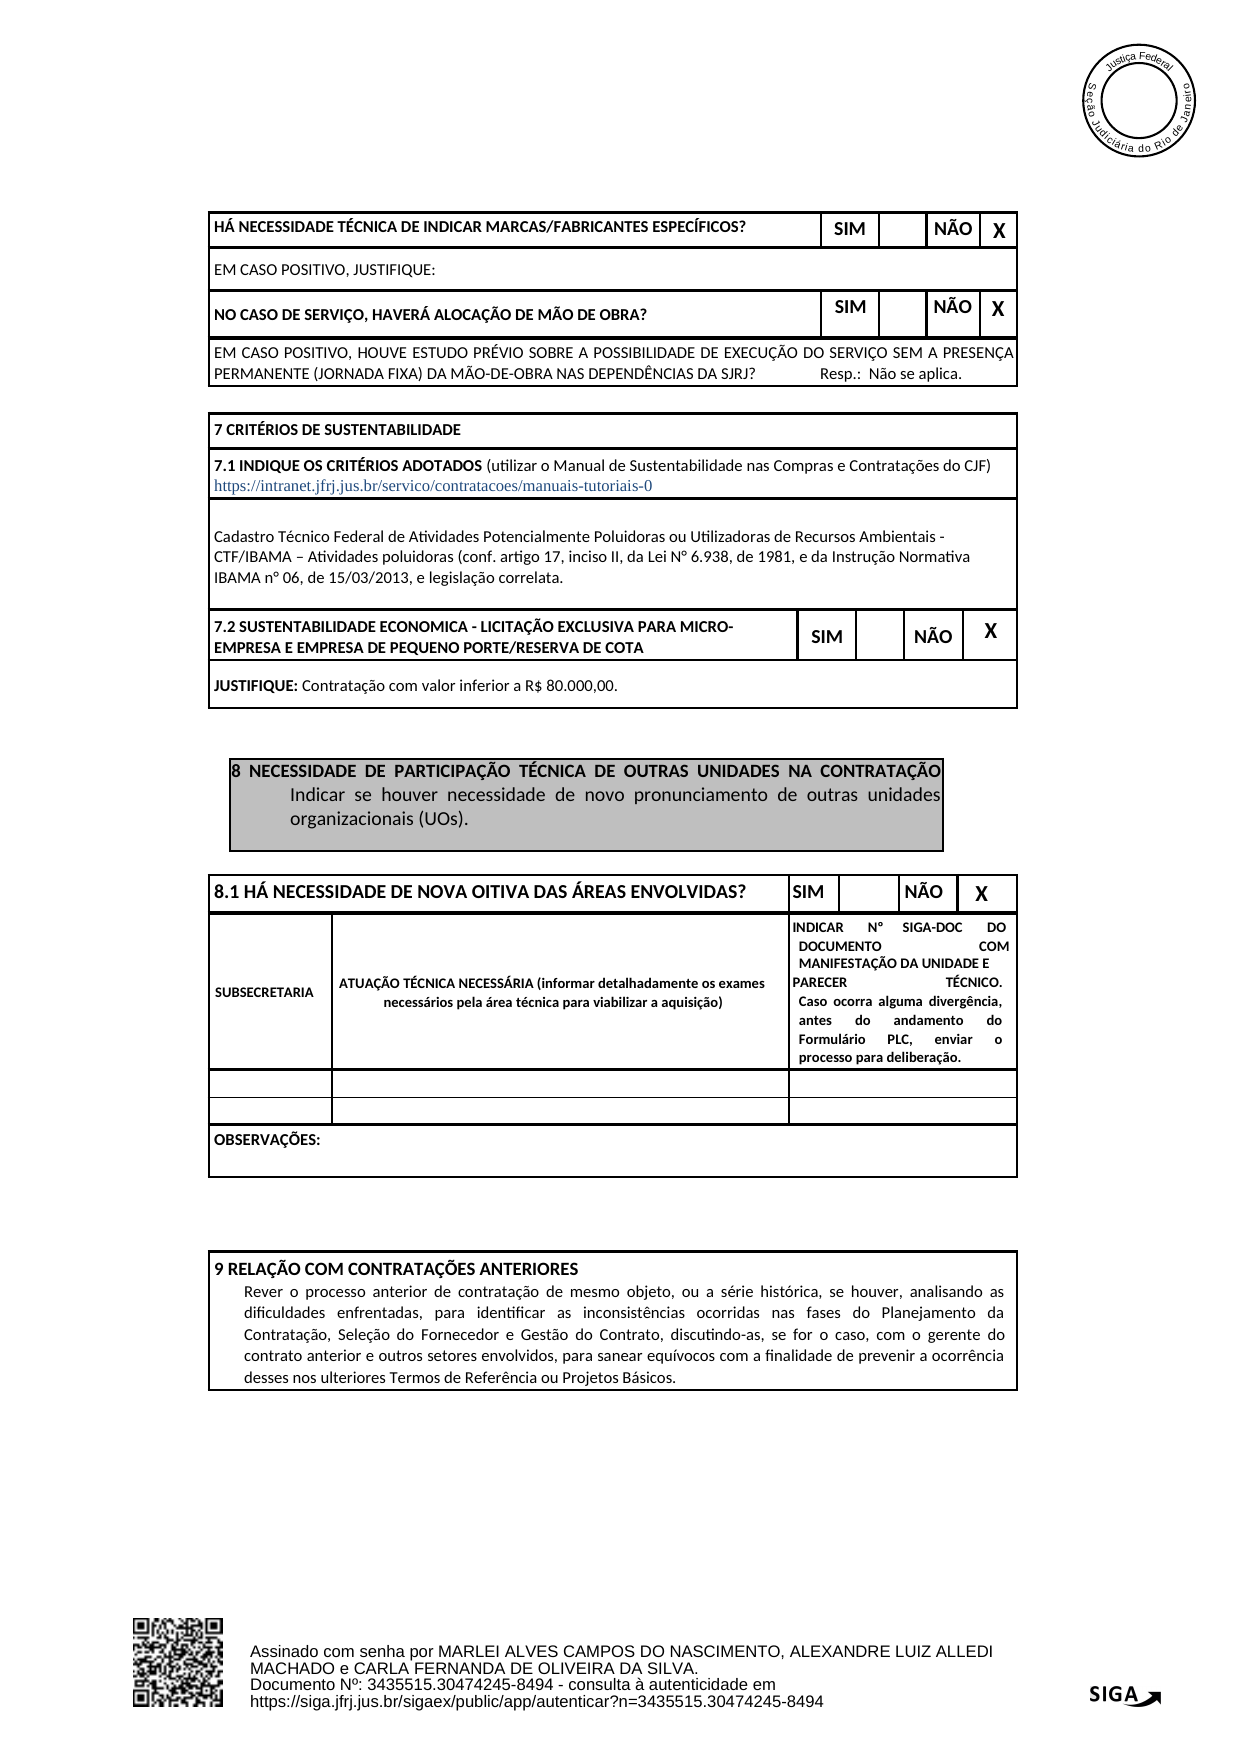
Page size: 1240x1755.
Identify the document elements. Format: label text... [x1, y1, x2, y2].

table_cell 7.2 SUSTENTABILIDADE ECONOMICA - LICITAÇÃO EXCLUSIVA PARA MICRO- EMPRESA E EMPRESA DE PEQUENO PORTE/RESERVA DE COTA [210, 611, 796, 659]
table_cell [789, 1126, 1016, 1176]
table_cell [333, 1071, 788, 1097]
table_header X [959, 876, 1016, 911]
table_cell NÃO [928, 214, 979, 246]
table_cell [790, 1098, 1016, 1123]
table_cell SIM [822, 214, 878, 246]
table_cell [880, 214, 925, 246]
table_cell X [964, 611, 1016, 659]
table_cell NÃO [928, 292, 979, 336]
table_header SIM [790, 876, 838, 911]
table_cell EM CASO POSITIVO, JUSTIFIQUE: [210, 249, 1016, 289]
table_cell X [981, 292, 1016, 336]
table_cell NÃO [905, 611, 962, 659]
table_cell SIM [822, 292, 878, 336]
table_cell Cadastro Técnico Federal de Atividades Potencialmente Poluidoras ou Utilizadoras de Recursos Ambientais - CTF/IBAMA – Atividades poluidoras (conf. artigo 17, inciso II, da Lei N° 6.938, de 1981, e da Instrução Normativa IBAMA n° 06, de 15/03/2013, e legislação correlata. [210, 500, 1016, 608]
table_cell [210, 1071, 331, 1097]
table_cell X [981, 214, 1016, 246]
table_cell INDICAR Nº SIGA-DOC DO DOCUMENTO COM MANIFESTAÇÃO DA UNIDADE E PARECER TÉCNICO. Caso ocorra alguma divergência, antes do andamento do Formulário PLC, enviar o processo para deliberação. [790, 915, 1016, 1068]
table_cell SUBSECRETARIA [210, 915, 331, 1068]
table_cell HÁ NECESSIDADE TÉCNICA DE INDICAR MARCAS/FABRICANTES ESPECÍFICOS? [210, 214, 820, 246]
text 8 NECESSIDADE DE PARTICIPAÇÃO TÉCNICA DE OUTRAS UNIDADES NA CONTRATAÇÃO Indicar se houver necessidade de novo pronunciamento de outras unidades organizacionais (UOs). [231, 760, 942, 828]
table_header 7 CRITÉRIOS DE SUSTENTABILIDADE [210, 415, 1016, 447]
table_cell [857, 611, 903, 659]
table_cell 7.1 INDIQUE OS CRITÉRIOS ADOTADOS (utilizar o Manual de Sustentabilidade nas Compras e Contratações do CJF) https://intranet.jfrj.jus.br/servico/contratacoes/manuais-tutoriais-0 [210, 450, 1016, 497]
table_cell SIM [799, 611, 855, 659]
table_cell EM CASO POSITIVO, HOUVE ESTUDO PRÉVIO SOBRE A POSSIBILIDADE DE EXECUÇÃO DO SERVIÇO SEM A PRESENÇA PERMANENTE (JORNADA FIXA) DA MÃO-DE-OBRA NAS DEPENDÊNCIAS DA SJRJ? Resp.: Não se aplica. [210, 340, 1016, 385]
table_cell [880, 292, 925, 336]
table_cell [333, 1098, 788, 1123]
table_cell JUSTIFIQUE: Contratação com valor inferior a R$ 80.000,00. [210, 661, 1016, 707]
table_cell [210, 1098, 331, 1123]
table_header 8.1 HÁ NECESSIDADE DE NOVA OITIVA DAS ÁREAS ENVOLVIDAS? [210, 876, 788, 911]
table_cell OBSERVAÇÕES: [210, 1126, 789, 1176]
table_cell NO CASO DE SERVIÇO, HAVERÁ ALOCAÇÃO DE MÃO DE OBRA? [210, 292, 820, 336]
table_cell [790, 1071, 1016, 1097]
table_header [840, 876, 898, 911]
table_header 9 RELAÇÃO COM CONTRATAÇÕES ANTERIORES Rever o processo anterior de contratação de mesmo objeto, ou a série histórica, se houver, analisando as dificuldades enfrentadas, para identificar as inconsistências ocorridas nas fases do Planejamento da Contratação, Seleção do Fornecedor e Gestão do Contrato, discutindo-as, se for o caso, com o gerente do contrato anterior e outros setores envolvidos, para sanear equívocos com a finalidade de prevenir a ocorrência desses nos ulteriores Termos de Referência ou Projetos Básicos. [210, 1253, 1016, 1389]
table_header NÃO [900, 876, 956, 911]
table_cell ATUAÇÃO TÉCNICA NECESSÁRIA (informar detalhadamente os exames necessários pela área técnica para viabilizar a aquisição) [333, 915, 788, 1068]
